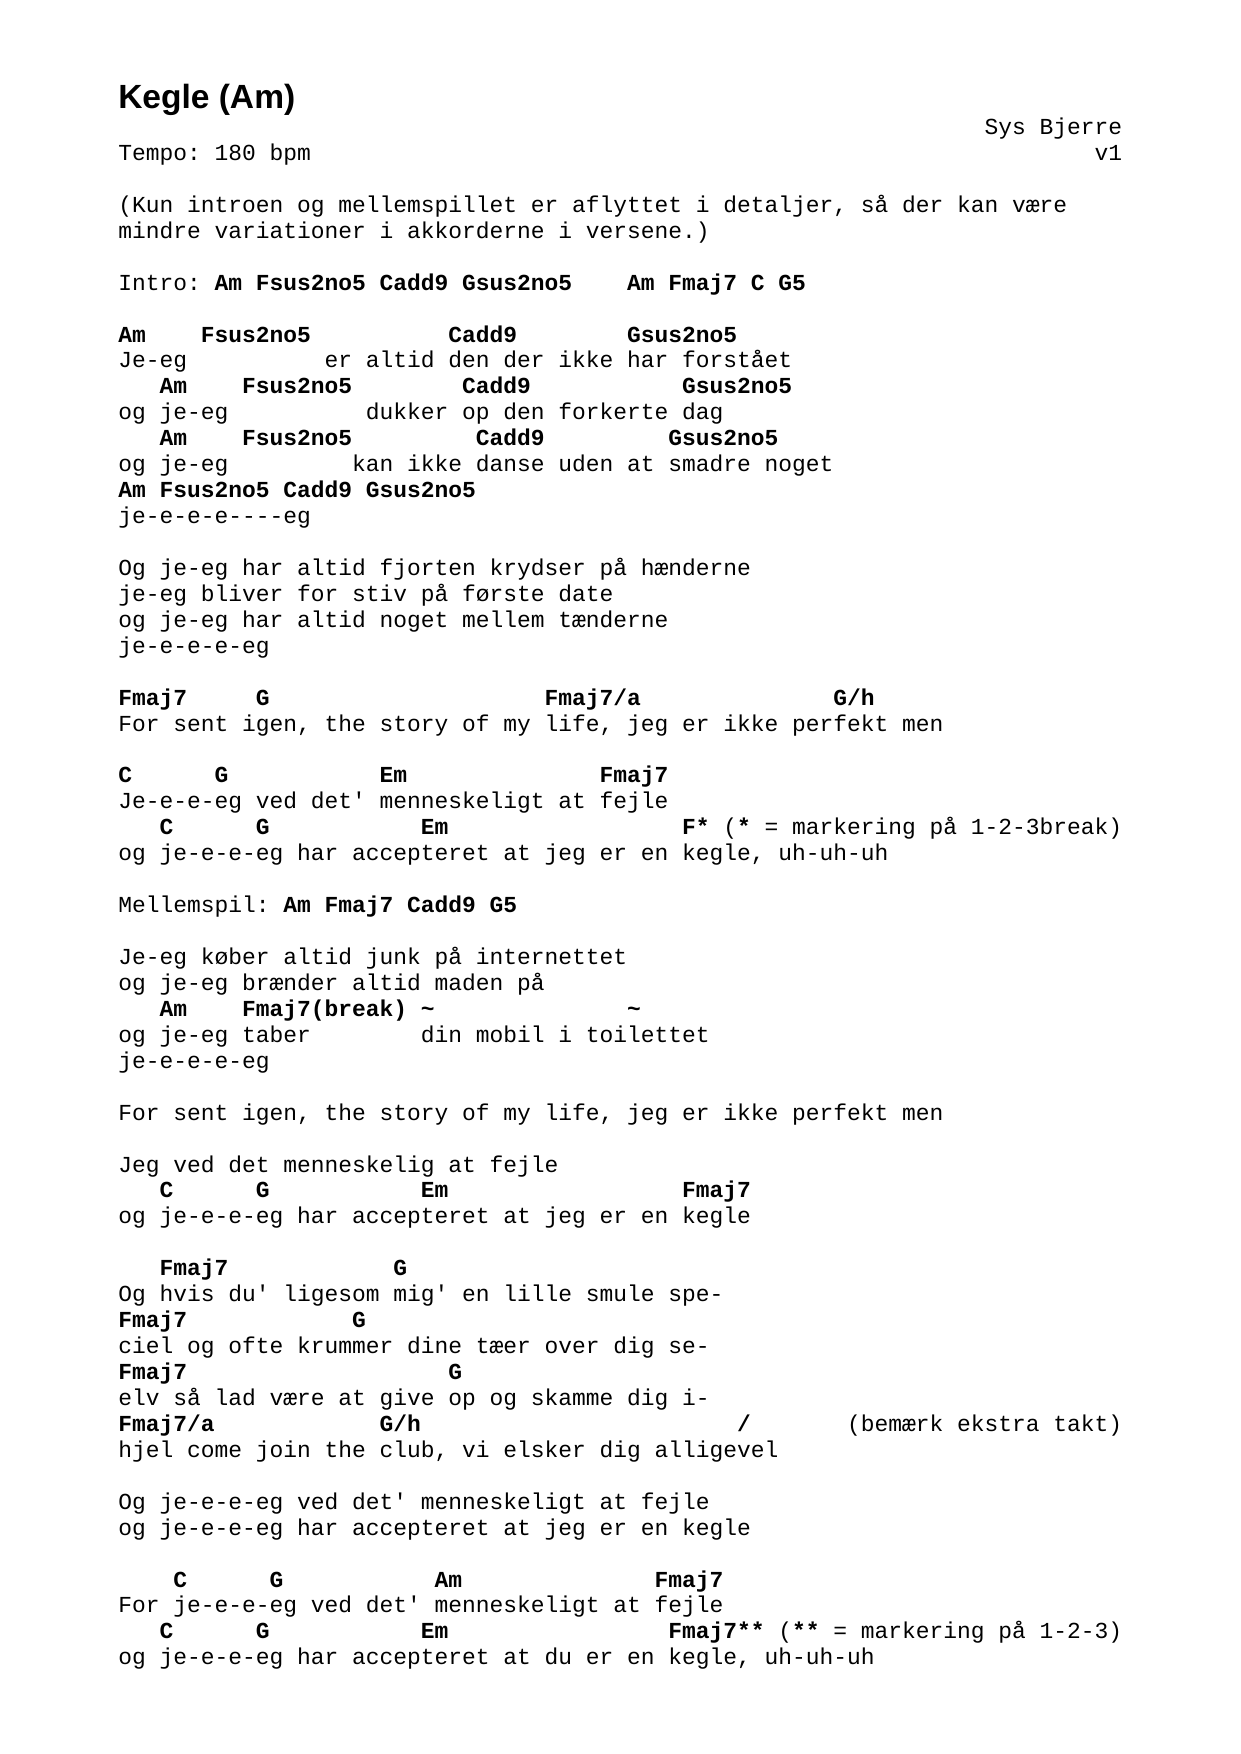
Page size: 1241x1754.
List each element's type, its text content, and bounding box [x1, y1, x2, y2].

text og je-e-e-eg har accepteret at jeg er en kegle, uh-uh-uh [118, 842, 1122, 868]
text C G Em Fmaj7** (** = markering på 1-2-3) [118, 1620, 1122, 1646]
text For sent igen, the story of my life, jeg er ikke perfekt men [118, 1101, 1122, 1127]
text Fmaj7 G [118, 1257, 1122, 1283]
text Am Fsus2no5 Cadd9 Gsus2no5 [118, 427, 1122, 453]
text je-eg bliver for stiv på første date [118, 582, 1122, 608]
text og je-e-e-eg har accepteret at jeg er en kegle [118, 1516, 1122, 1542]
text je-e-e-e----eg [118, 504, 1122, 530]
text je-e-e-e-eg [118, 634, 1122, 660]
text Am Fsus2no5 Cadd9 Gsus2no5 [118, 478, 1122, 504]
text Je-e-e-eg ved det' menneskeligt at fejle [118, 790, 1122, 816]
text je-e-e-e-eg [118, 1049, 1122, 1075]
text og je-eg taber din mobil i toilettet [118, 1023, 1122, 1049]
text C G Em Fmaj7 [118, 764, 1122, 790]
text ciel og ofte krummer dine tæer over dig se- [118, 1334, 1122, 1360]
text og je-e-e-eg har accepteret at jeg er en kegle [118, 1205, 1122, 1231]
text Mellemspil: Am Fmaj7 Cadd9 G5 [118, 893, 1122, 919]
text Tempo: 180 bpm v1 [118, 141, 1122, 167]
text Jeg ved det menneskelig at fejle [118, 1153, 1122, 1179]
text og je-eg kan ikke danse uden at smadre noget [118, 453, 1122, 478]
text Fmaj7 G Fmaj7/a G/h [118, 686, 1122, 712]
text C G Em Fmaj7 [118, 1179, 1122, 1205]
text C G Em F* (* = markering på 1-2-3break) [118, 816, 1122, 842]
text Fmaj7/a G/h / (bemærk ekstra takt) [118, 1412, 1122, 1438]
text Sys Bjerre [118, 115, 1122, 141]
text Fmaj7 G [118, 1308, 1122, 1334]
text For sent igen, the story of my life, jeg er ikke perfekt men [118, 712, 1122, 738]
text Og je-eg har altid fjorten krydser på hænderne [118, 556, 1122, 582]
text Og hvis du' ligesom mig' en lille smule spe- [118, 1283, 1122, 1308]
text hjel come join the club, vi elsker dig alligevel [118, 1438, 1122, 1464]
text og je-eg dukker op den forkerte dag [118, 401, 1122, 427]
text For je-e-e-eg ved det' menneskeligt at fejle [118, 1594, 1122, 1620]
text C G Am Fmaj7 [118, 1568, 1122, 1594]
subtitle Kegle (Am) [118, 77, 1122, 115]
text Intro: Am Fsus2no5 Cadd9 Gsus2no5 Am Fmaj7 C G5 [118, 271, 1122, 297]
text Je-eg køber altid junk på internettet [118, 945, 1122, 971]
text og je-eg brænder altid maden på [118, 971, 1122, 997]
text og je-e-e-eg har accepteret at du er en kegle, uh-uh-uh [118, 1646, 1122, 1672]
text Am Fmaj7(break) ~ ~ [118, 997, 1122, 1023]
text Je-eg er altid den der ikke har forstået [118, 349, 1122, 375]
text Am Fsus2no5 Cadd9 Gsus2no5 [118, 323, 1122, 349]
text Am Fsus2no5 Cadd9 Gsus2no5 [118, 375, 1122, 401]
text og je-eg har altid noget mellem tænderne [118, 608, 1122, 634]
text (Kun introen og mellemspillet er aflyttet i detaljer, så der kan være mindre variationer i akkorderne i versene.) [118, 193, 1122, 245]
text Fmaj7 G [118, 1360, 1122, 1386]
text Og je-e-e-eg ved det' menneskeligt at fejle [118, 1490, 1122, 1516]
text elv så lad være at give op og skamme dig i- [118, 1386, 1122, 1412]
